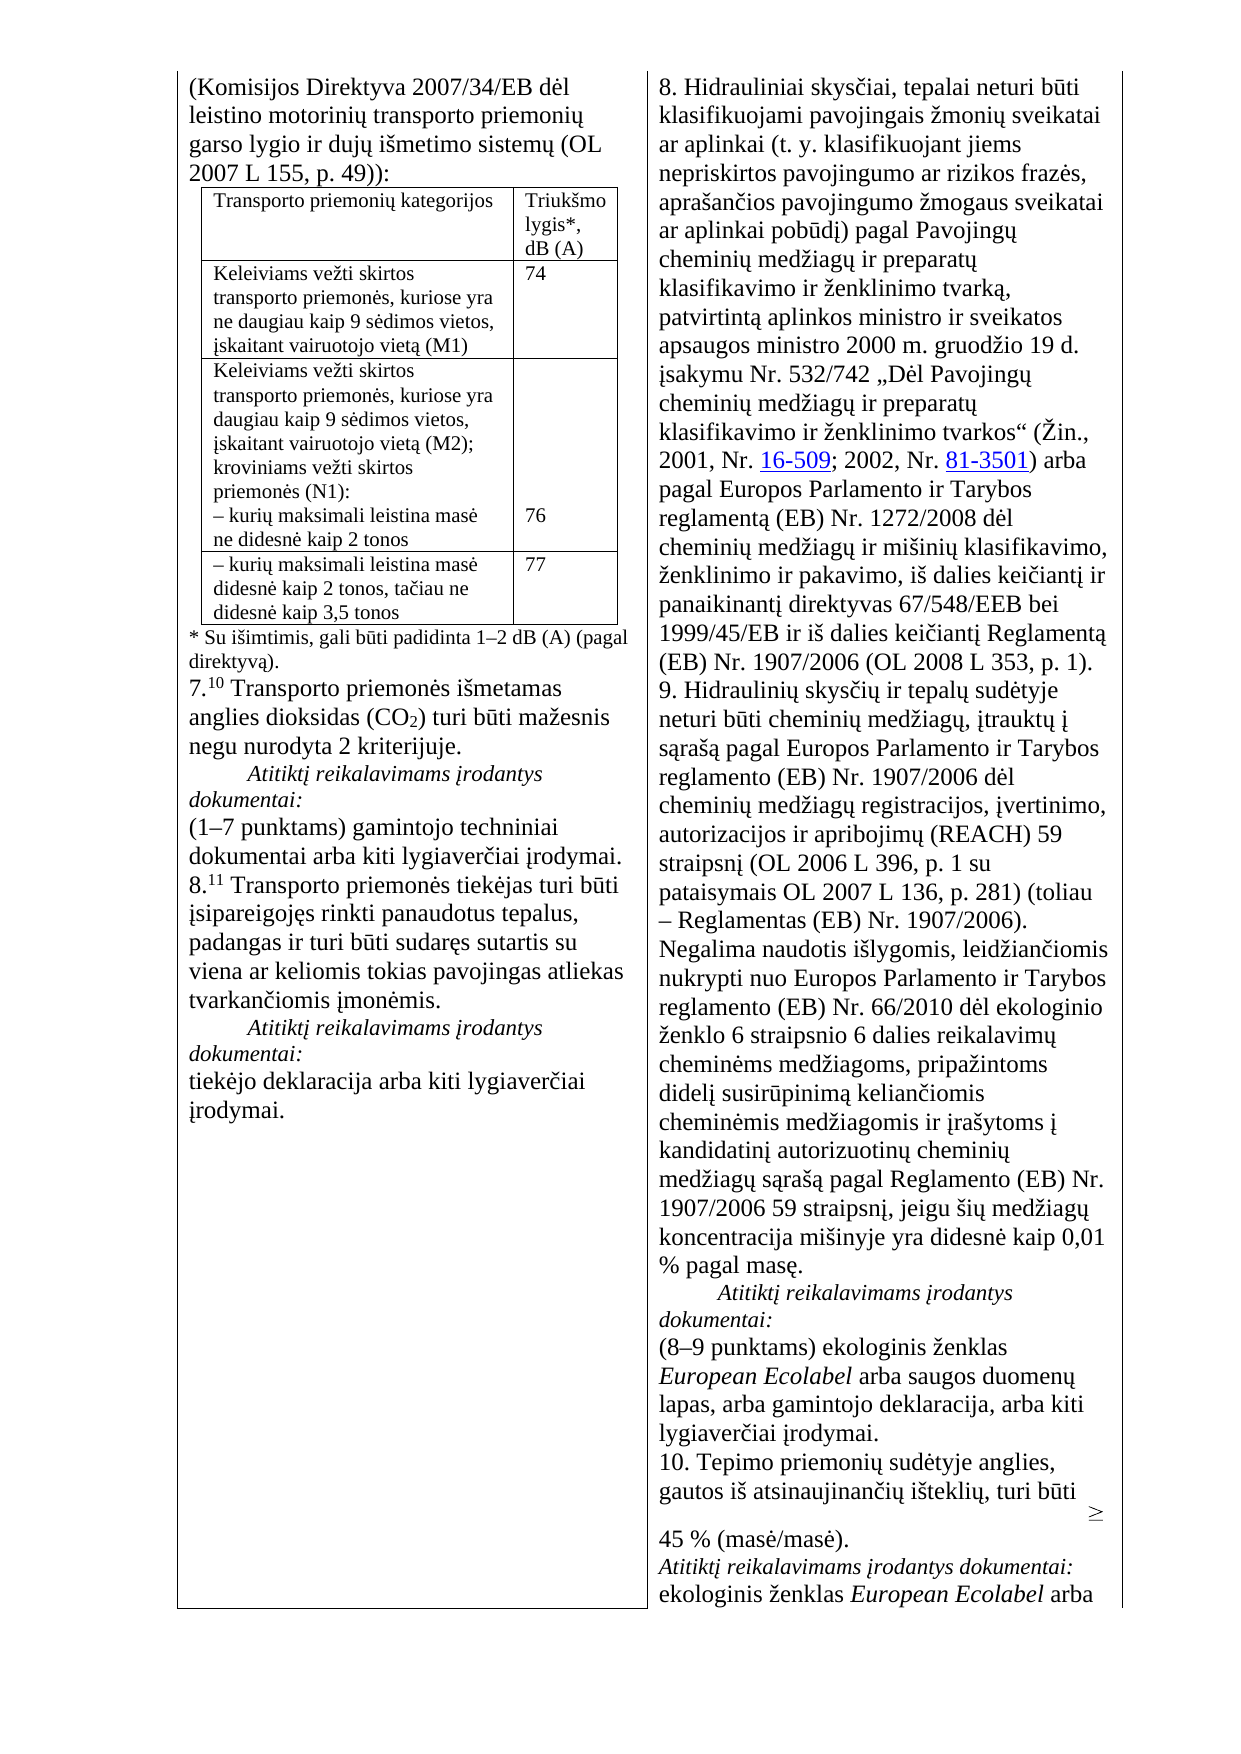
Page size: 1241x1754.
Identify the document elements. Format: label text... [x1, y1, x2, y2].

table_cell Transporto priemonių kategorijos [202, 188, 513, 260]
table_cell [618, 503, 647, 551]
table_cell [514, 359, 617, 503]
table_cell [618, 187, 647, 260]
table_cell – kurių maksimali leistina masė ne didesnė kaip 2 tonos [202, 503, 513, 551]
table_cell Triukšmo lygis*, dB (A) [514, 188, 617, 260]
table_cell 76 [514, 503, 617, 551]
table_cell [618, 551, 647, 624]
table_cell Keleiviams vežti skirtos transporto priemonės, kuriose yra ne daugiau kaip 9 sėdimos vietos, įskaitant vairuotojo vietą (M1) [202, 261, 513, 357]
table_cell [618, 358, 647, 503]
table_cell Keleiviams vežti skirtos transporto priemonės, kuriose yra daugiau kaip 9 sėdimos vietos, įskaitant vairuotojo vietą (M2); kroviniams vežti skirtos priemonės (N1): [202, 359, 513, 503]
table_cell * Su išimtimis, gali būti padidinta 1–2 dB (A) (pagal direktyvą). 7.10 Transporto priemonės išmetamas anglies dioksidas (CO2) turi būti mažesnis negu nurodyta 2 kriterijuje. Atitiktį reikalavimams įrodantys dokumentai: (1–7 punktams) gamintojo techniniai dokumentai arba kiti lygiaverčiai įrodymai. 8.11 Transporto priemonės tiekėjas turi būti įsipareigojęs rinkti panaudotus tepalus, padangas ir turi būti sudaręs sutartis su viena ar keliomis tokias pavojingas atliekas tvarkančiomis įmonėmis. Atitiktį reikalavimams įrodantys dokumentai: tiekėjo deklaracija arba kiti lygiaverčiai įrodymai. [178, 624, 647, 1608]
table_cell [178, 187, 201, 260]
table_cell [178, 551, 201, 624]
table_cell [178, 260, 201, 357]
table_cell – kurių maksimali leistina masė didesnė kaip 2 tonos, tačiau ne didesnė kaip 3,5 tonos [202, 552, 513, 624]
table_cell (Komisijos Direktyva 2007/34/EB dėl leistino motorinių transporto priemonių garso lygio ir dujų išmetimo sistemų (OL 2007 L 155, p. 49)): [178, 71, 647, 187]
table_cell [178, 358, 201, 503]
table_cell 77 [514, 552, 617, 624]
table_cell 74 [514, 261, 617, 357]
table_cell [178, 503, 201, 551]
table_cell [618, 260, 647, 357]
table_cell 2. Transporto priemonė turi atitikti EURO 6 teršalų išmetimo standartą. 3. Turi būti įrengtas pavarų perjungimo indikatorius (angl. Gear Shift Indicator, GSI). 4. Turi būti įrengtas padangų slėgio indikatorius (angl. Tyre Pressure Monitoring Sistem, TPMS). 5. Turi būti įrengtas degalų sąnaudų indikatorius. 6. Oro kondicionavimo sistemos šaldymo agento (fluorintų šiltnamio efektą sukeliančių dujų) globalinio šiltėjimo potencialas (GWP) turi būti <=150 (lyginant su CO2 per 100 metų laikotarpį). Jeigu GWP yra didesnis, vieno garintuvo sistemos nuotėkis turi būti ne didesnis kaip 40 g fluorintų šiltnamio efektą sukeliančių dujų per metus, dviejų garintuvų sistemos – 60 g fluorintų šiltnamio efektą sukeliančių dujų per metus. 7. Turi būti naudojamos efektyvios variklio trintį mažinančios eksploatacinės medžiagos. Atitiktį reikalavimams įrodantys dokumentai: (1–7 punktams) gamintojo techniniai dokumentai arba tiekėjo deklaracija, arba kiti lygiaverčiai įrodymai. 8. Hidrauliniai skysčiai, tepalai neturi būti klasifikuojami pavojingais žmonių sveikatai ar aplinkai (t. y. klasifikuojant jiems nepriskirtos pavojingumo ar rizikos frazės, aprašančios pavojingumo žmogaus sveikatai ar aplinkai pobūdį) pagal Pavojingų cheminių medžiagų ir preparatų klasifikavimo ir ženklinimo tvarką, patvirtintą aplinkos ministro ir sveikatos apsaugos ministro 2000 m. gruodžio 19 d. įsakymu Nr. 532/742 „Dėl Pavojingų cheminių medžiagų ir preparatų klasifikavimo ir ženklinimo tvarkos“ (Žin., 2001, Nr. 16-509; 2002, Nr. 81-3501) arba pagal Europos Parlamento ir Tarybos reglamentą (EB) Nr. 1272/2008 dėl cheminių medžiagų ir mišinių klasifikavimo, ženklinimo ir pakavimo, iš dalies keičiantį ir panaikinantį direktyvas 67/548/EEB bei 1999/45/EB ir iš dalies keičiantį Reglamentą (EB) Nr. 1907/2006 (OL 2008 L 353, p. 1). 9. Hidraulinių skysčių ir tepalų sudėtyje neturi būti cheminių medžiagų, įtrauktų į sąrašą pagal Europos Parlamento ir Tarybos reglamento (EB) Nr. 1907/2006 dėl cheminių medžiagų registracijos, įvertinimo, autorizacijos ir apribojimų (REACH) 59 straipsnį (OL 2006 L 396, p. 1 su pataisymais OL 2007 L 136, p. 281) (toliau – Reglamentas (EB) Nr. 1907/2006). Negalima naudotis išlygomis, leidžiančiomis nukrypti nuo Europos Parlamento ir Tarybos reglamento (EB) Nr. 66/2010 dėl ekologinio ženklo 6 straipsnio 6 dalies reikalavimų cheminėms medžiagoms, pripažintoms didelį susirūpinimą keliančiomis cheminėmis medžiagomis ir įrašytoms į kandidatinį autorizuotinų cheminių medžiagų sąrašą pagal Reglamento (EB) Nr. 1907/2006 59 straipsnį, jeigu šių medžiagų koncentracija mišinyje yra didesnė kaip 0,01 % pagal masę. Atitiktį reikalavimams įrodantys dokumentai: (8–9 punktams) ekologinis ženklas European Ecolabel arba saugos duomenų lapas, arba gamintojo deklaracija, arba kiti lygiaverčiai įrodymai. 10. Tepimo priemonių sudėtyje anglies, gautos iš atsinaujinančių išteklių, turi būti >= 45 % (masė/masė). Atitiktį reikalavimams įrodantys dokumentai: ekologinis ženklas European Ecolabel arba gamintojo deklaracija, arba kiti lygiaverčiai įrodymai. 11. Padangų riedėjimo keliamo triukšmo lygis pagal Europos Parlamento ir Tarybos reglamento (EB) 661/2009 dėl variklinių transporto priemonių, jų priekabų ir joms skirtų sistemų, sudėtinių dalių bei atskirų techninių mazgų tipo patvirtinimo, atsižvelgiant į jų bendrąją saugą, reikalavimų II priedo C dalį (OL 2009, L 200, p. 1) turi būti mažesnis, negu: a) C1 klasės padangoms [648, 71, 1122, 1608]
